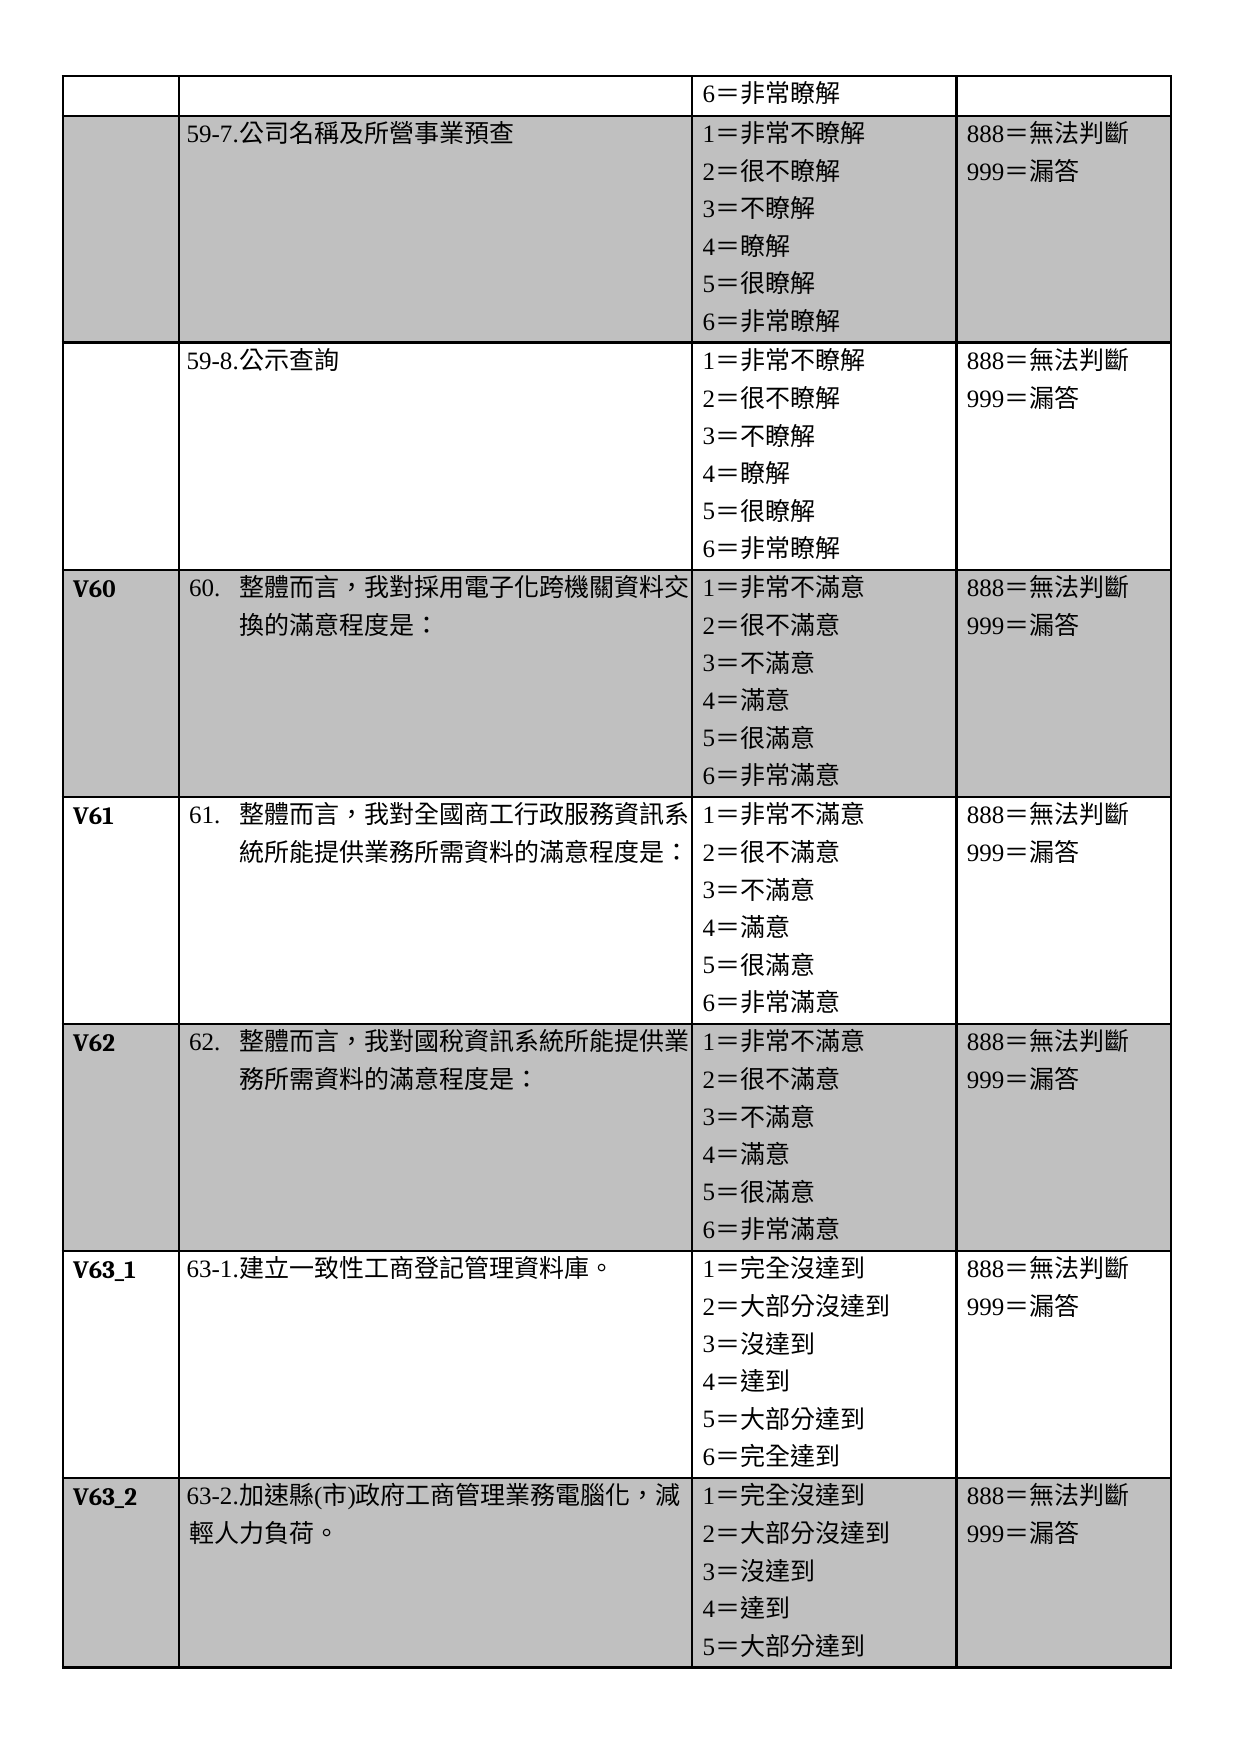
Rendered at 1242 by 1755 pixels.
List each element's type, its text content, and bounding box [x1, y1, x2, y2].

table_cell 888＝無法判斷 999＝漏答 [958, 117, 1170, 341]
table_cell 63-1.建立一致性工商登記管理資料庫。 [180, 1252, 691, 1477]
table_cell 888＝無法判斷 999＝漏答 [958, 1025, 1170, 1250]
table_cell 1＝非常不滿意 2＝很不滿意 3＝不滿意 4＝滿意 5＝很滿意 6＝非常滿意 [693, 571, 704, 796]
table_cell 888＝無法判斷 999＝漏答 [958, 1479, 1170, 1666]
table_cell 1＝完全沒達到 2＝大部分沒達到 3＝沒達到 4＝達到 5＝大部分達到 6＝完全達到 [693, 1252, 955, 1477]
table_cell 1＝非常不瞭解 2＝很不瞭解 3＝不瞭解 4＝瞭解 5＝很瞭解 6＝非常瞭解 [693, 117, 704, 341]
table_cell 1＝非常不滿意 2＝很不滿意 3＝不滿意 4＝滿意 5＝很滿意 6＝非常滿意 [693, 1025, 704, 1250]
table_cell V62 [64, 1025, 178, 1250]
table_cell 1＝非常不滿意 2＝很不滿意 3＝不滿意 4＝滿意 5＝很滿意 6＝非常滿意 [946, 1025, 955, 1250]
table_cell 1＝非常不滿意 2＝很不滿意 3＝不滿意 4＝滿意 5＝很滿意 6＝非常滿意 [946, 571, 955, 796]
table_cell 60. 整體而言，我對採用電子化跨機關資料交 換的滿意程度是： [180, 571, 691, 796]
table_header [180, 77, 691, 114]
table_header [958, 77, 1170, 114]
table_cell 888＝無法判斷 999＝漏答 [958, 798, 1170, 1023]
table_cell 1＝非常不瞭解 2＝很不瞭解 3＝不瞭解 4＝瞭解 5＝很瞭解 6＝非常瞭解 [693, 344, 955, 568]
table_cell 1＝非常不瞭解 2＝很不瞭解 3＝不瞭解 4＝瞭解 5＝很瞭解 6＝非常瞭解 [946, 117, 955, 341]
table_cell 1＝非常不滿意 2＝很不滿意 3＝不滿意 4＝滿意 5＝很滿意 6＝非常滿意 [693, 798, 955, 1023]
table_cell 61. 整體而言，我對全國商工行政服務資訊系 統所能提供業務所需資料的滿意程度是： [180, 798, 691, 1023]
table_cell 62. 整體而言，我對國稅資訊系統所能提供業 務所需資料的滿意程度是： [180, 1025, 691, 1250]
table_cell V63_1 [64, 1252, 178, 1477]
table_cell 888＝無法判斷 999＝漏答 [958, 571, 1170, 796]
table_cell 888＝無法判斷 999＝漏答 [958, 344, 1170, 568]
table_cell 1＝完全沒達到 2＝大部分沒達到 3＝沒達到 4＝達到 5＝大部分達到 [693, 1479, 955, 1666]
table_cell 63-2.加速縣(市)政府工商管理業務電腦化，減 輕人力負荷。 [180, 1479, 691, 1666]
table_cell [64, 117, 178, 341]
table_cell 59-8.公示查詢 [180, 344, 691, 568]
table_cell V60 [64, 571, 178, 796]
table_header 6＝非常瞭解 [693, 77, 955, 114]
table_cell [64, 344, 178, 568]
table_header [64, 77, 178, 114]
table_cell 888＝無法判斷 999＝漏答 [958, 1252, 1170, 1477]
table_cell V61 [64, 798, 178, 1023]
table_cell V63_2 [64, 1479, 178, 1666]
table_cell 59-7.公司名稱及所營事業預查 [180, 117, 691, 341]
